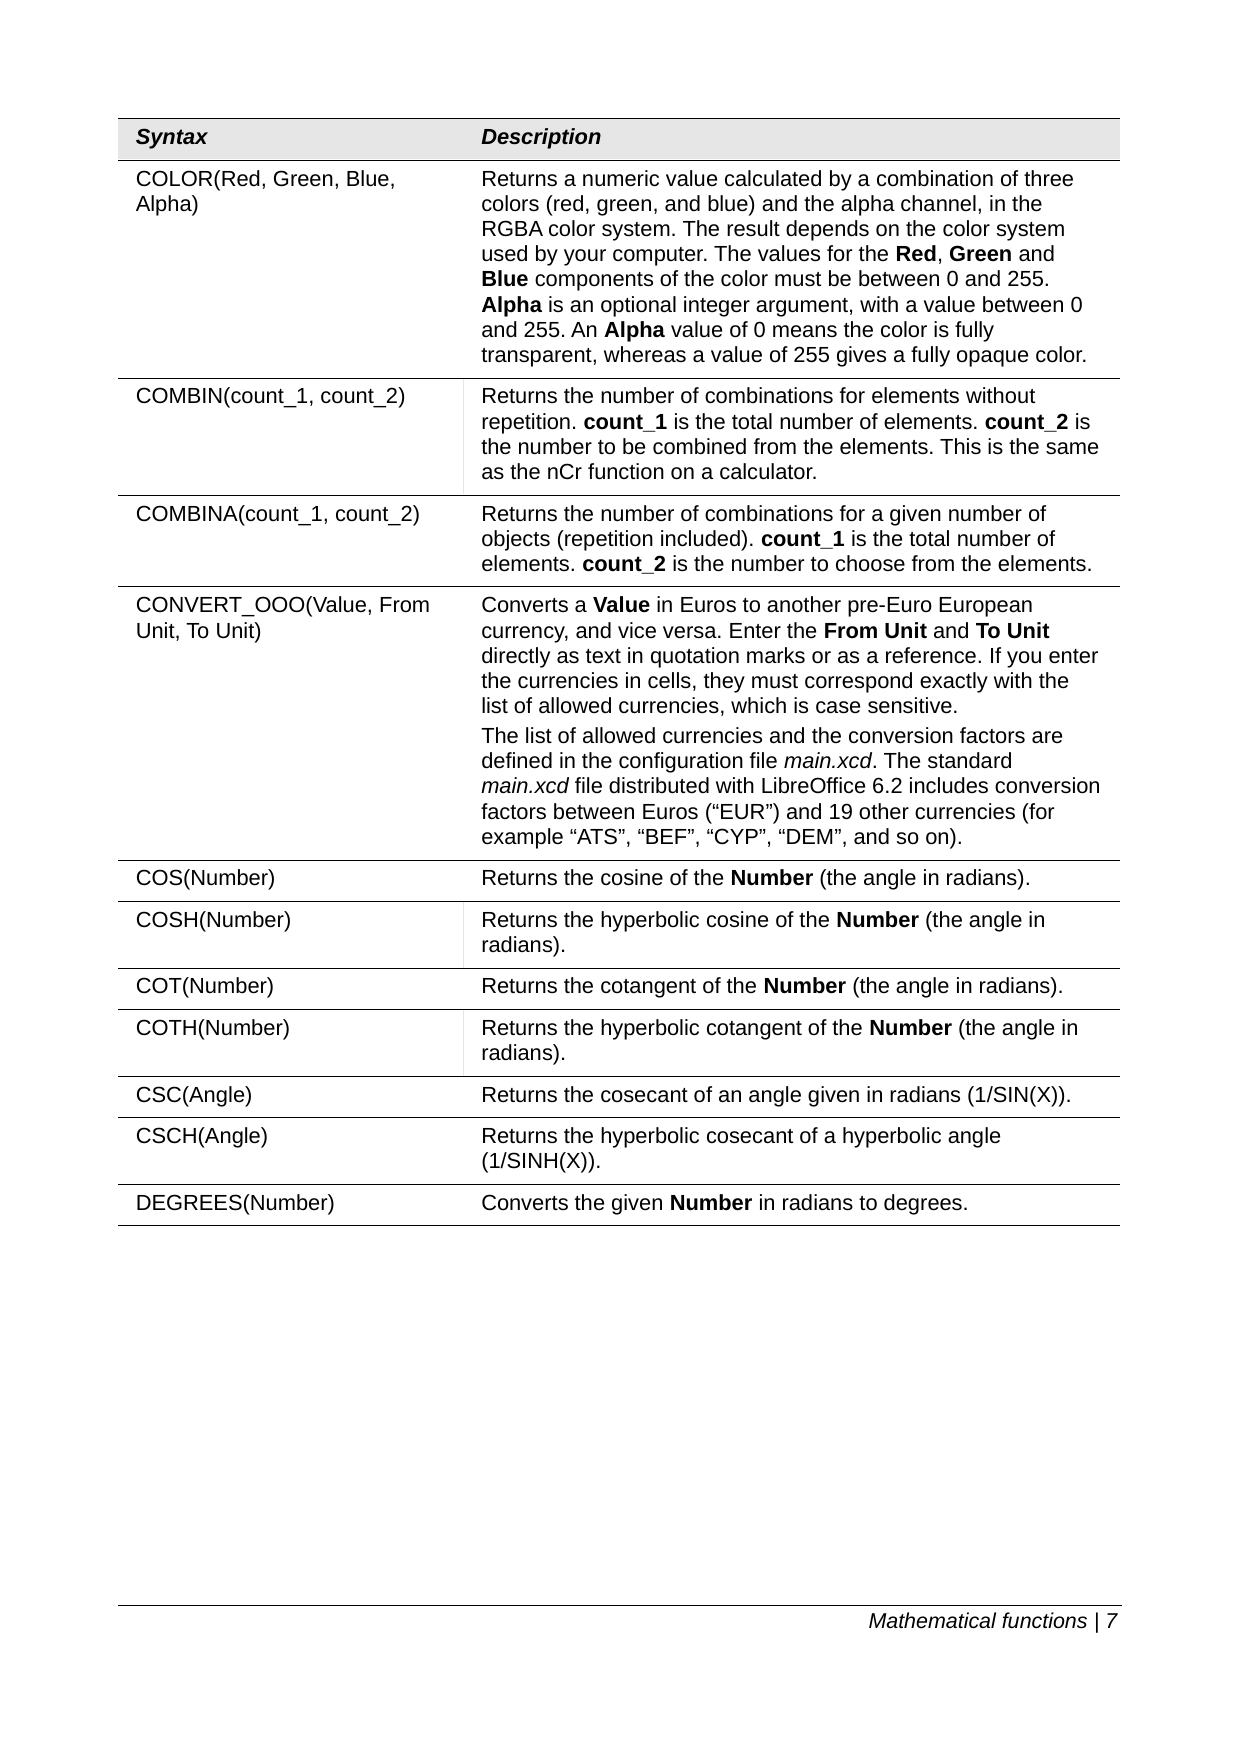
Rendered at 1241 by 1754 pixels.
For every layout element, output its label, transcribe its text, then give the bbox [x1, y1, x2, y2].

table_cell DEGREES(Number) [118, 1185, 463, 1225]
table_cell Returns the cosecant of an angle given in radians (1/SIN(X)). [464, 1077, 1120, 1117]
table_cell COMBIN(count_1, count_2) [118, 379, 463, 494]
table_cell Converts a Value in Euros to another pre-Euro European currency, and vice versa. Enter the From Unit and To Unit directly as text in quotation marks or as a reference. If you enter the currencies in cells, they must correspond exactly with the list of allowed currencies, which is case sensitive. The list of allowed currencies and the conversion factors are defined in the configuration file main.xcd. The standard main.xcd file distributed with LibreOffice 6.2 includes conversion factors between Euros (“EUR”) and 19 other currencies (for example “ATS”, “BEF”, “CYP”, “DEM”, and so on). [464, 587, 1120, 859]
table_header Syntax [118, 119, 463, 159]
table_cell Returns the cotangent of the Number (the angle in radians). [464, 969, 1120, 1009]
table_cell COT(Number) [118, 969, 463, 1009]
table_cell Converts the given Number in radians to degrees. [464, 1185, 1120, 1225]
table_cell CSC(Angle) [118, 1077, 463, 1117]
table_cell COSH(Number) [118, 902, 463, 968]
table_cell Returns the hyperbolic cotangent of the Number (the angle in radians). [464, 1010, 1120, 1076]
table_cell COMBINA(count_1, count_2) [118, 496, 463, 586]
table_cell Returns the number of combinations for elements without repetition. count_1 is the total number of elements. count_2 is the number to be combined from the elements. This is the same as the nCr function on a calculator. [464, 379, 1120, 494]
table_cell Returns a numeric value calculated by a combination of three colors (red, green, and blue) and the alpha channel, in the RGBA color system. The result depends on the color system used by your computer. The values for the Red, Green and Blue components of the color must be between 0 and 255. Alpha is an optional integer argument, with a value between 0 and 255. An Alpha value of 0 means the color is fully transparent, whereas a value of 255 gives a fully opaque color. [464, 161, 1120, 377]
table_header Description [464, 119, 1120, 159]
table_cell Returns the hyperbolic cosecant of a hyperbolic angle (1/SINH(X)). [464, 1118, 1120, 1184]
table_cell COTH(Number) [118, 1010, 463, 1076]
table_cell COLOR(Red, Green, Blue, Alpha) [118, 161, 463, 377]
table_cell Returns the number of combinations for a given number of objects (repetition included). count_1 is the total number of elements. count_2 is the number to choose from the elements. [464, 496, 1120, 586]
table_cell CSCH(Angle) [118, 1118, 463, 1184]
table_cell COS(Number) [118, 861, 463, 901]
table_cell Returns the hyperbolic cosine of the Number (the angle in radians). [464, 902, 1120, 968]
table_cell CONVERT_OOO(Value, From Unit, To Unit) [118, 587, 463, 859]
table_cell Returns the cosine of the Number (the angle in radians). [464, 861, 1120, 901]
